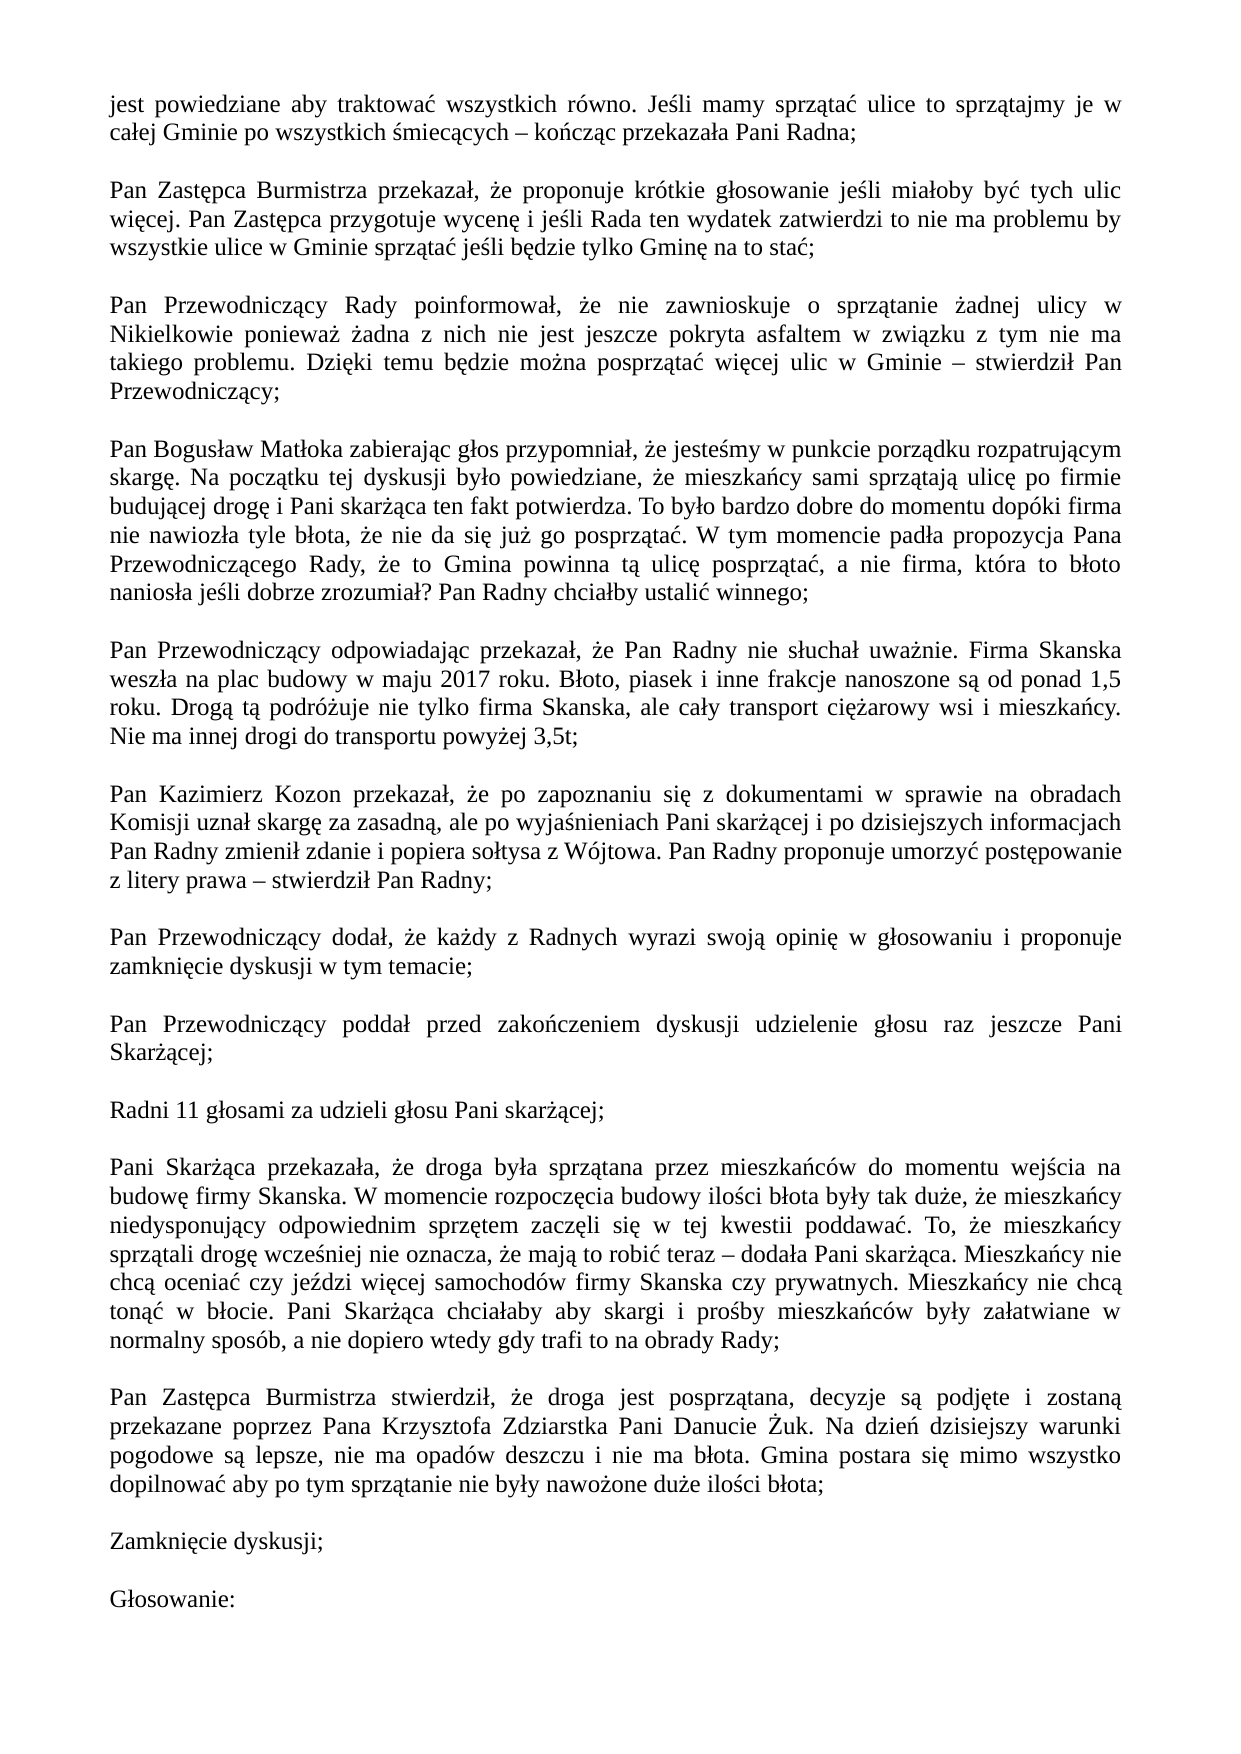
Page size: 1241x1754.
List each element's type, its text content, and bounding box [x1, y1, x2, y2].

text Pan Przewodniczący odpowiadając przekazał, że Pan Radny nie słuchał uważnie. Firma Skanska weszła na plac budowy w maju 2017 roku. Błoto, piasek i inne frakcje nanoszone są od ponad 1,5 roku. Drogą tą podróżuje nie tylko firma Skanska, ale cały transport ciężarowy wsi i mieszkańcy. Nie ma innej drogi do transportu powyżej 3,5t; [109, 635, 1123, 750]
text Zamknięcie dyskusji; [109, 1526, 1123, 1555]
text Pan Zastępca Burmistrza przekazał, że proponuje krótkie głosowanie jeśli miałoby być tych ulic więcej. Pan Zastępca przygotuje wycenę i jeśli Rada ten wydatek zatwierdzi to nie ma problemu by wszystkie ulice w Gminie sprzątać jeśli będzie tylko Gminę na to stać; [109, 175, 1123, 261]
text Pan Kazimierz Kozon przekazał, że po zapoznaniu się z dokumentami w sprawie na obradach Komisji uznał skargę za zasadną, ale po wyjaśnieniach Pani skarżącej i po dzisiejszych informacjach Pan Radny zmienił zdanie i popiera sołtysa z Wójtowa. Pan Radny proponuje umorzyć postępowanie z litery prawa – stwierdził Pan Radny; [109, 779, 1123, 894]
text Głosowanie: [109, 1584, 1123, 1612]
text Pan Bogusław Matłoka zabierając głos przypomniał, że jesteśmy w punkcie porządku rozpatrującym skargę. Na początku tej dyskusji było powiedziane, że mieszkańcy sami sprzątają ulicę po firmie budującej drogę i Pani skarżąca ten fakt potwierdza. To było bardzo dobre do momentu dopóki firma nie nawiozła tyle błota, że nie da się już go posprzątać. W tym momencie padła propozycja Pana Przewodniczącego Rady, że to Gmina powinna tą ulicę posprzątać, a nie firma, która to błoto naniosła jeśli dobrze zrozumiał? Pan Radny chciałby ustalić winnego; [109, 434, 1123, 606]
text Pan Przewodniczący poddał przed zakończeniem dyskusji udzielenie głosu raz jeszcze Pani Skarżącej; [109, 1009, 1123, 1066]
text Pan Zastępca Burmistrza stwierdził, że droga jest posprzątana, decyzje są podjęte i zostaną przekazane poprzez Pana Krzysztofa Zdziarstka Pani Danucie Żuk. Na dzień dzisiejszy warunki pogodowe są lepsze, nie ma opadów deszczu i nie ma błota. Gmina postara się mimo wszystko dopilnować aby po tym sprzątanie nie były nawożone duże ilości błota; [109, 1382, 1123, 1497]
text jest powiedziane aby traktować wszystkich równo. Jeśli mamy sprzątać ulice to sprzątajmy je w całej Gminie po wszystkich śmiecących – kończąc przekazała Pani Radna; [109, 89, 1123, 146]
text Pani Skarżąca przekazała, że droga była sprzątana przez mieszkańców do momentu wejścia na budowę firmy Skanska. W momencie rozpoczęcia budowy ilości błota były tak duże, że mieszkańcy niedysponujący odpowiednim sprzętem zaczęli się w tej kwestii poddawać. To, że mieszkańcy sprzątali drogę wcześniej nie oznacza, że mają to robić teraz – dodała Pani skarżąca. Mieszkańcy nie chcą oceniać czy jeździ więcej samochodów firmy Skanska czy prywatnych. Mieszkańcy nie chcą tonąć w błocie. Pani Skarżąca chciałaby aby skargi i prośby mieszkańców były załatwiane w normalny sposób, a nie dopiero wtedy gdy trafi to na obrady Rady; [109, 1152, 1123, 1354]
text Radni 11 głosami za udzieli głosu Pani skarżącej; [109, 1095, 1123, 1124]
text Pan Przewodniczący Rady poinformował, że nie zawnioskuje o sprzątanie żadnej ulicy w Nikielkowie ponieważ żadna z nich nie jest jeszcze pokryta asfaltem w związku z tym nie ma takiego problemu. Dzięki temu będzie można posprzątać więcej ulic w Gminie – stwierdził Pan Przewodniczący; [109, 290, 1123, 405]
text Pan Przewodniczący dodał, że każdy z Radnych wyrazi swoją opinię w głosowaniu i proponuje zamknięcie dyskusji w tym temacie; [109, 922, 1123, 980]
